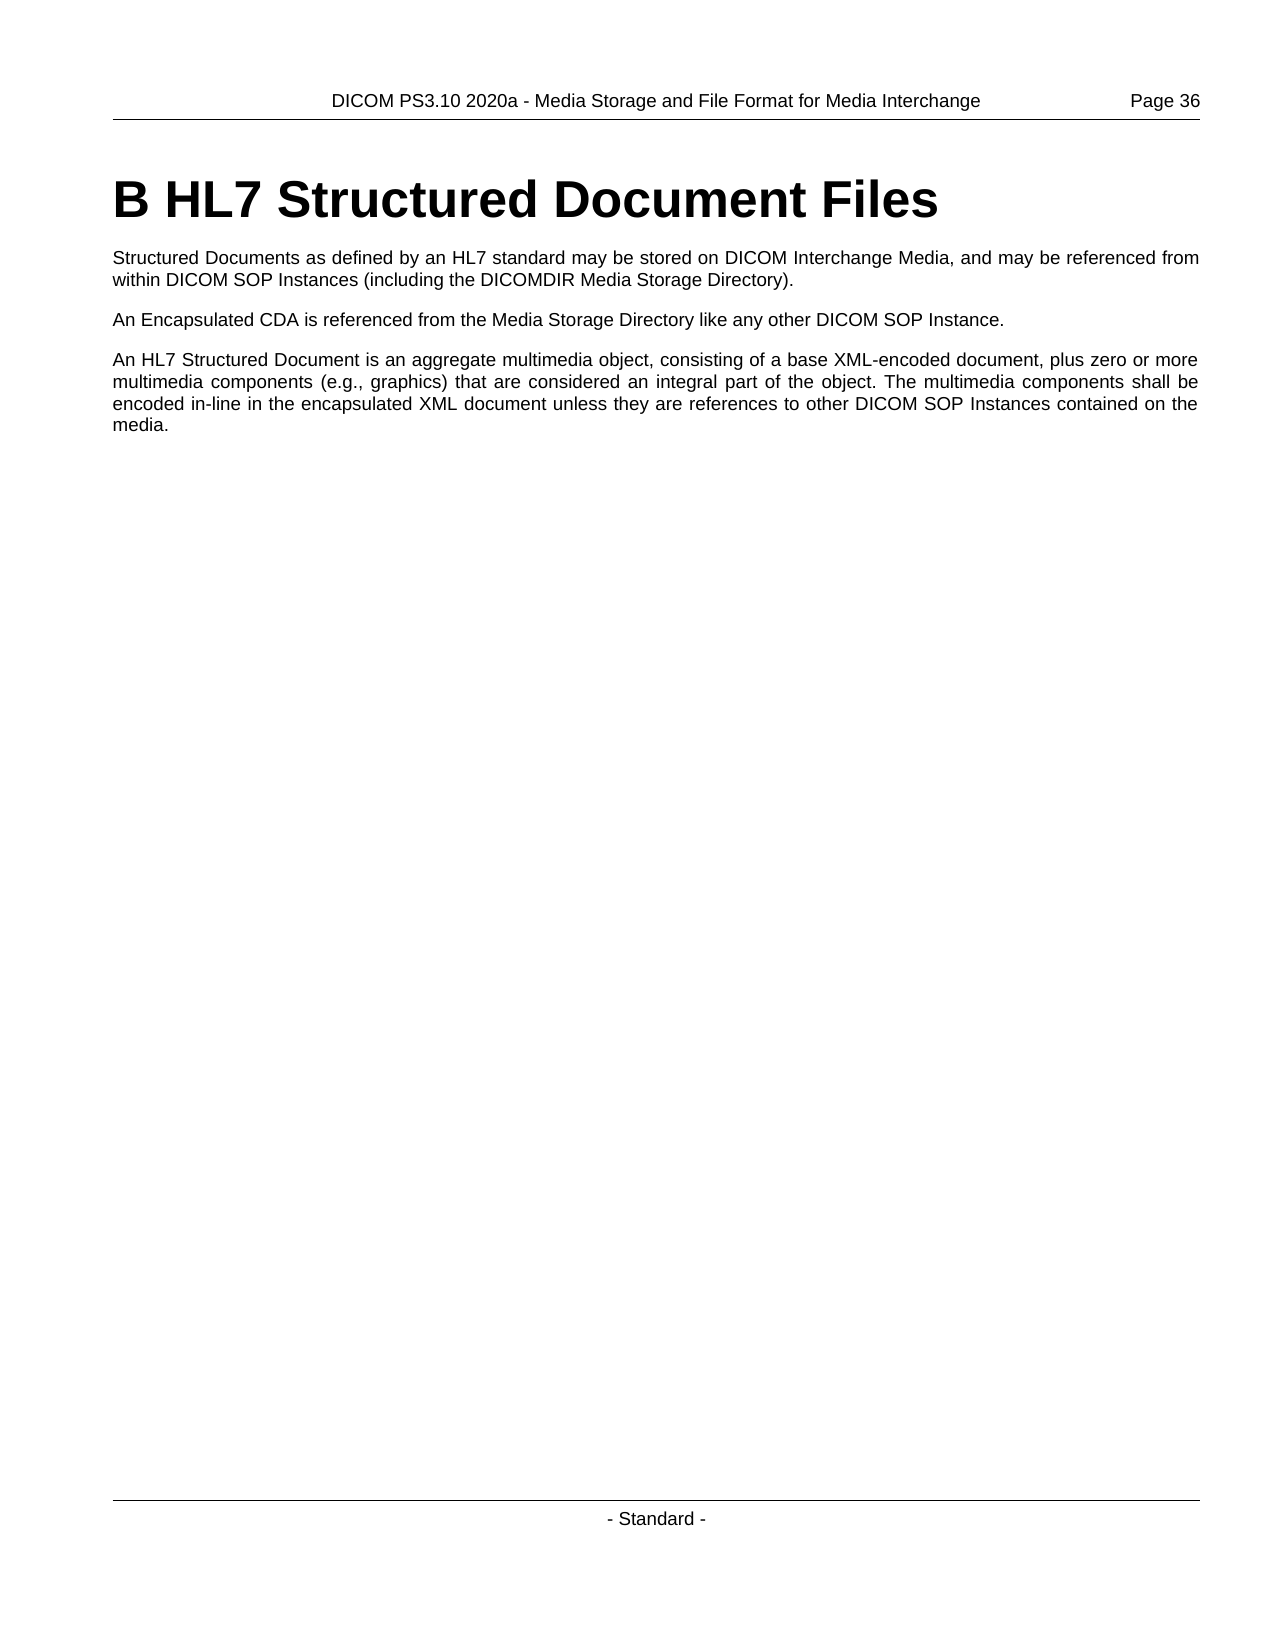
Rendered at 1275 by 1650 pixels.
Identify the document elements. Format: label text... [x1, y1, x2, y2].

text B HL7 Structured Document Files [112, 169, 1200, 228]
text Structured Documents as defined by an HL7 standard may be stored on DICOM Interchange Media, and may be referenced from within DICOM SOP Instances (including the DICOMDIR Media Storage Directory). [112, 247, 1200, 290]
text An HL7 Structured Document is an aggregate multimedia object, consisting of a base XML-encoded document, plus zero or more multimedia components (e.g., graphics) that are considered an integral part of the object. The multimedia components shall be encoded in-line in the encapsulated XML document unless they are references to other DICOM SOP Instances contained on the media. [112, 349, 1200, 436]
text An Encapsulated CDA is referenced from the Media Storage Directory like any other DICOM SOP Instance. [112, 309, 1200, 331]
